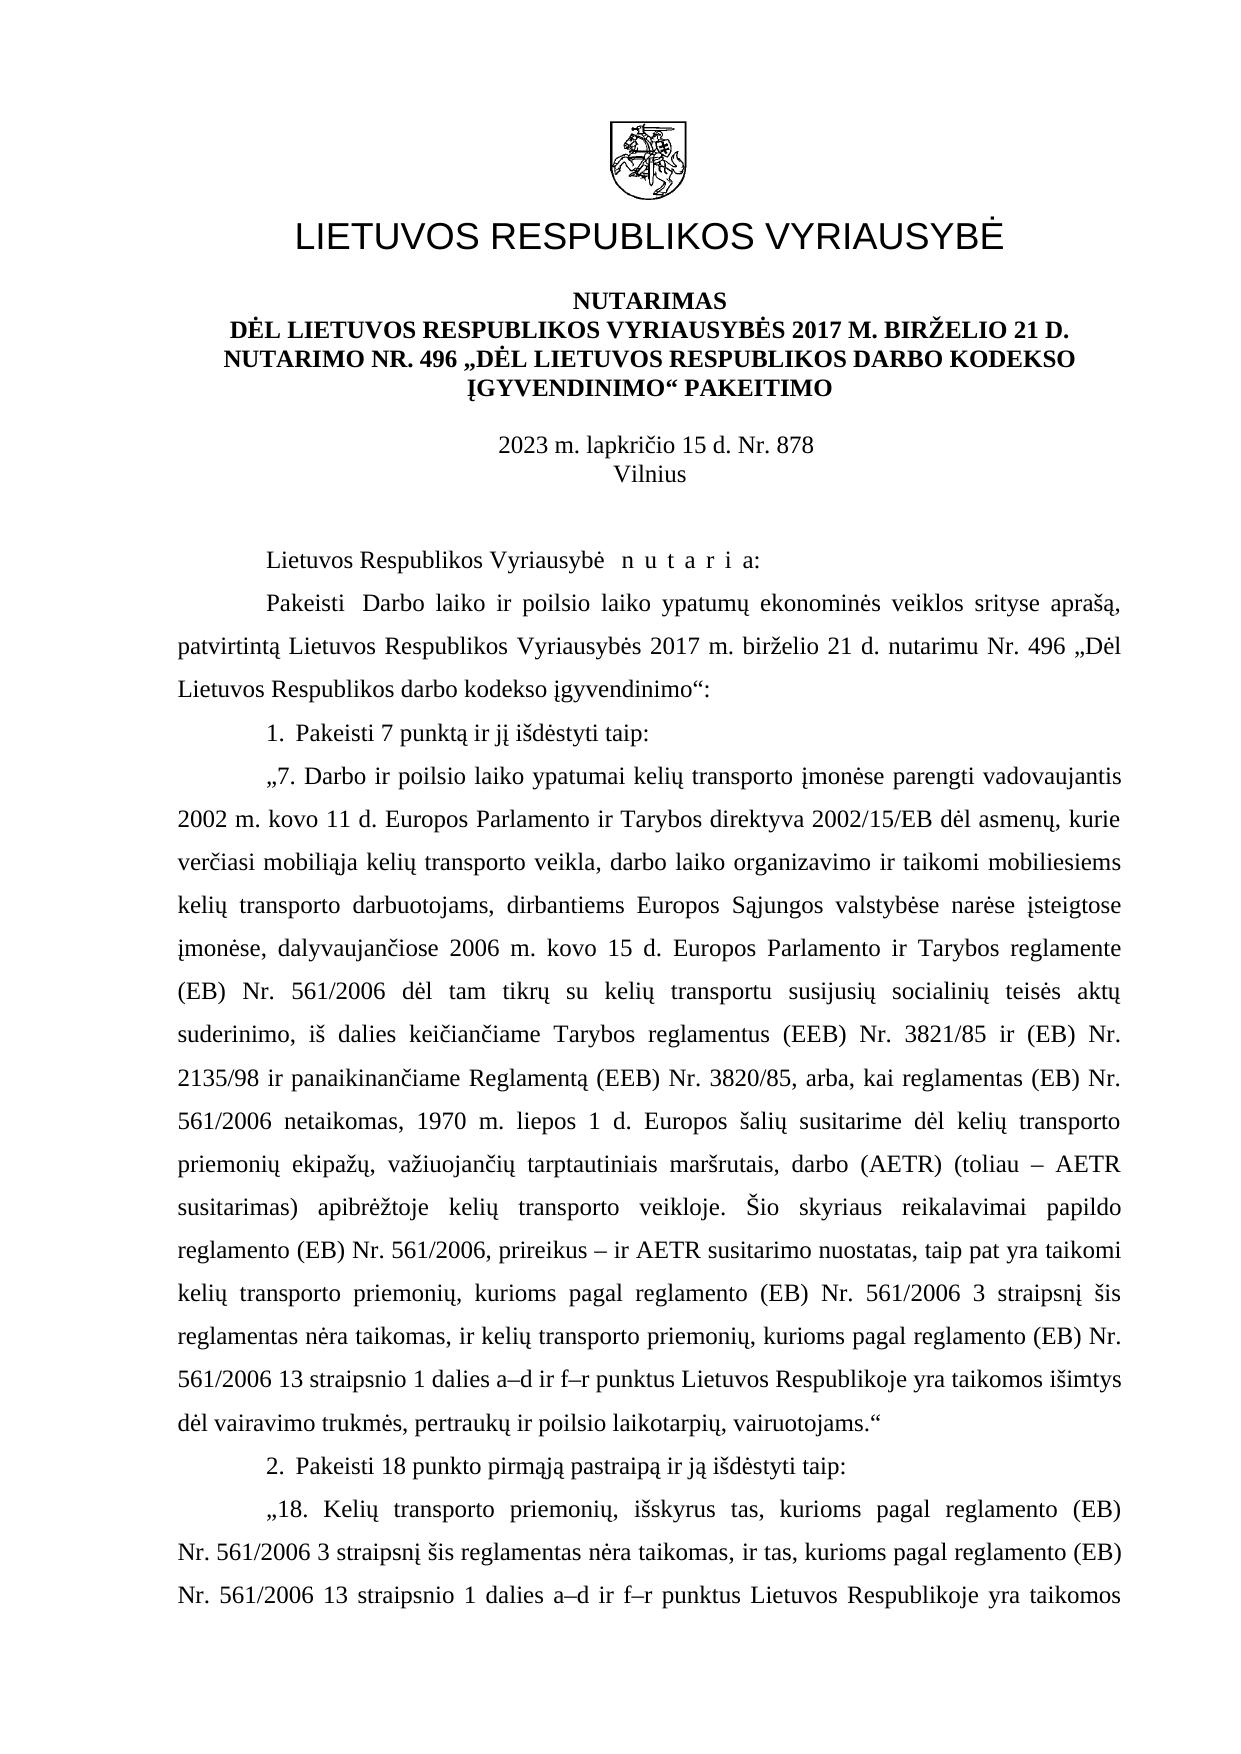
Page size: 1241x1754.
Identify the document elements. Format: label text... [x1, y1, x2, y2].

text nutarimas [177, 286, 1122, 315]
text Vilnius [177, 459, 1122, 488]
text „18. Kelių transporto priemonių, išskyrus tas, kurioms pagal reglamento (EB) Nr. 561/2006 3 straipsnį šis reglamentas nėra taikomas, ir tas, kurioms pagal reglamento (EB) Nr. 561/2006 13 straipsnio 1 dalies a–d ir f–r punktus Lietuvos Respublikoje yra taikomos [177, 1494, 1122, 1609]
text 2023 m. lapkričio 15 d. Nr. 878 [177, 430, 1122, 459]
text „7. Darbo ir poilsio laiko ypatumai kelių transporto įmonėse parengti vadovaujantis 2002 m. kovo 11 d. Europos Parlamento ir Tarybos direktyva 2002/15/EB dėl asmenų, kurie verčiasi mobiliąja kelių transporto veikla, darbo laiko organizavimo ir taikomi mobiliesiems kelių transporto darbuotojams, dirbantiems Europos Sąjungos valstybėse narėse įsteigtose įmonėse, dalyvaujančiose 2006 m. kovo 15 d. Europos Parlamento ir Tarybos reglamente (EB) Nr. 561/2006 dėl tam tikrų su kelių transportu susijusių socialinių teisės aktų suderinimo, iš dalies keičiančiame Tarybos reglamentus (EEB) Nr. 3821/85 ir (EB) Nr. 2135/98 ir panaikinančiame Reglamentą (EEB) Nr. 3820/85, arba, kai reglamentas (EB) Nr. 561/2006 netaikomas, 1970 m. liepos 1 d. Europos šalių susitarime dėl kelių transporto priemonių ekipažų, važiuojančių tarptautiniais maršrutais, darbo (AETR) (toliau – AETR susitarimas) apibrėžtoje kelių transporto veikloje. Šio skyriaus reikalavimai papildo reglamento (EB) Nr. 561/2006, prireikus – ir AETR susitarimo nuostatas, taip pat yra taikomi kelių transporto priemonių, kurioms pagal reglamento (EB) Nr. 561/2006 3 straipsnį šis reglamentas nėra taikomas, ir kelių transporto priemonių, kurioms pagal reglamento (EB) Nr. 561/2006 13 straipsnio 1 dalies a–d ir f–r punktus Lietuvos Respublikoje yra taikomos išimtys dėl vairavimo trukmės, pertraukų ir poilsio laikotarpių, vairuotojams.“ [177, 761, 1122, 1436]
text 2. Pakeisti 18 punkto pirmąją pastraipą ir ją išdėstyti taip: [177, 1451, 1122, 1479]
text Lietuvos Respublikos Vyriausybė nutaria: [177, 545, 1122, 574]
text 1. Pakeisti 7 punktą ir jį išdėstyti taip: [177, 718, 1122, 746]
text Pakeisti Darbo laiko ir poilsio laiko ypatumų ekonominės veiklos srityse aprašą, patvirtintą Lietuvos Respublikos Vyriausybės 2017 m. birželio 21 d. nutarimu Nr. 496 „Dėl Lietuvos Respublikos darbo kodekso įgyvendinimo“: [177, 588, 1122, 703]
text DĖL LIETUVOS RESPUBLIKOS VYRIAUSYBĖS 2017 M. BIRŽELIO 21 D. NUTARIMO NR. 496 „DĖL LIETUVOS RESPUBLIKOS DARBO KODEKSO ĮGYVENDINIMO“ PAKEITIMO [177, 315, 1122, 401]
text Lietuvos Respublikos Vyriausybė [177, 214, 1122, 258]
